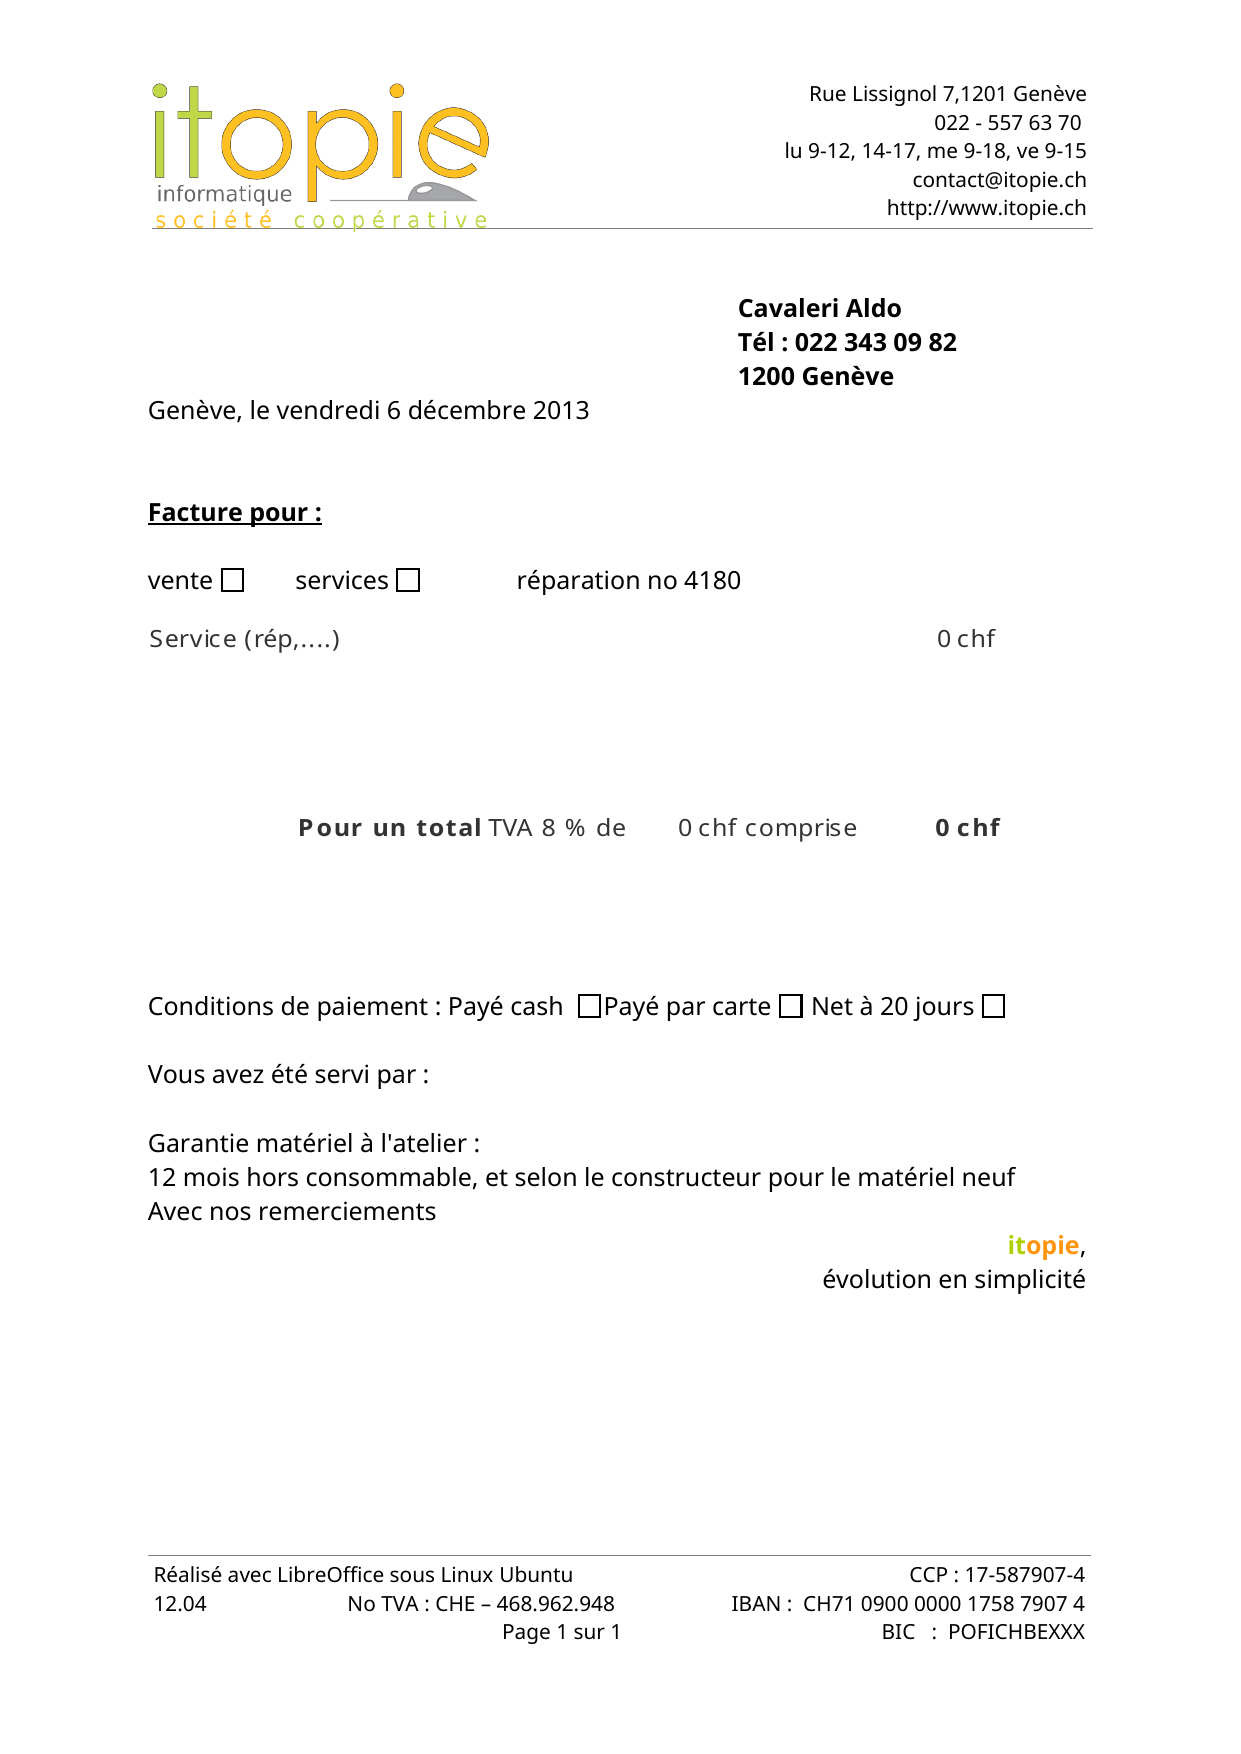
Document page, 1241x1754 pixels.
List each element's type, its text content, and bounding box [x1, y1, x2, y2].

text Tél : 022 343 09 82 [148, 324, 1093, 358]
text Conditions de paiement : Payé cash Payé par carte Net à 20 jours [148, 989, 1093, 1023]
text Garantie matériel à l'atelier : [148, 1125, 1093, 1159]
text vente services réparation no 4180 [148, 563, 1093, 597]
text itopie, [148, 1227, 1093, 1262]
text Vous avez été servi par : [148, 1057, 1093, 1091]
text Genève, le vendredi 6 décembre 2013 [148, 392, 1093, 427]
text 12 mois hors consommable, et selon le constructeur pour le matériel neuf [148, 1159, 1093, 1193]
text Facture pour : [148, 495, 1093, 529]
text évolution en simplicité [148, 1262, 1093, 1296]
picture [138, 72, 500, 244]
text 1200 Genève [148, 358, 1093, 392]
text Avec nos remerciements [148, 1193, 1093, 1227]
text Cavaleri Aldo [148, 290, 1093, 324]
